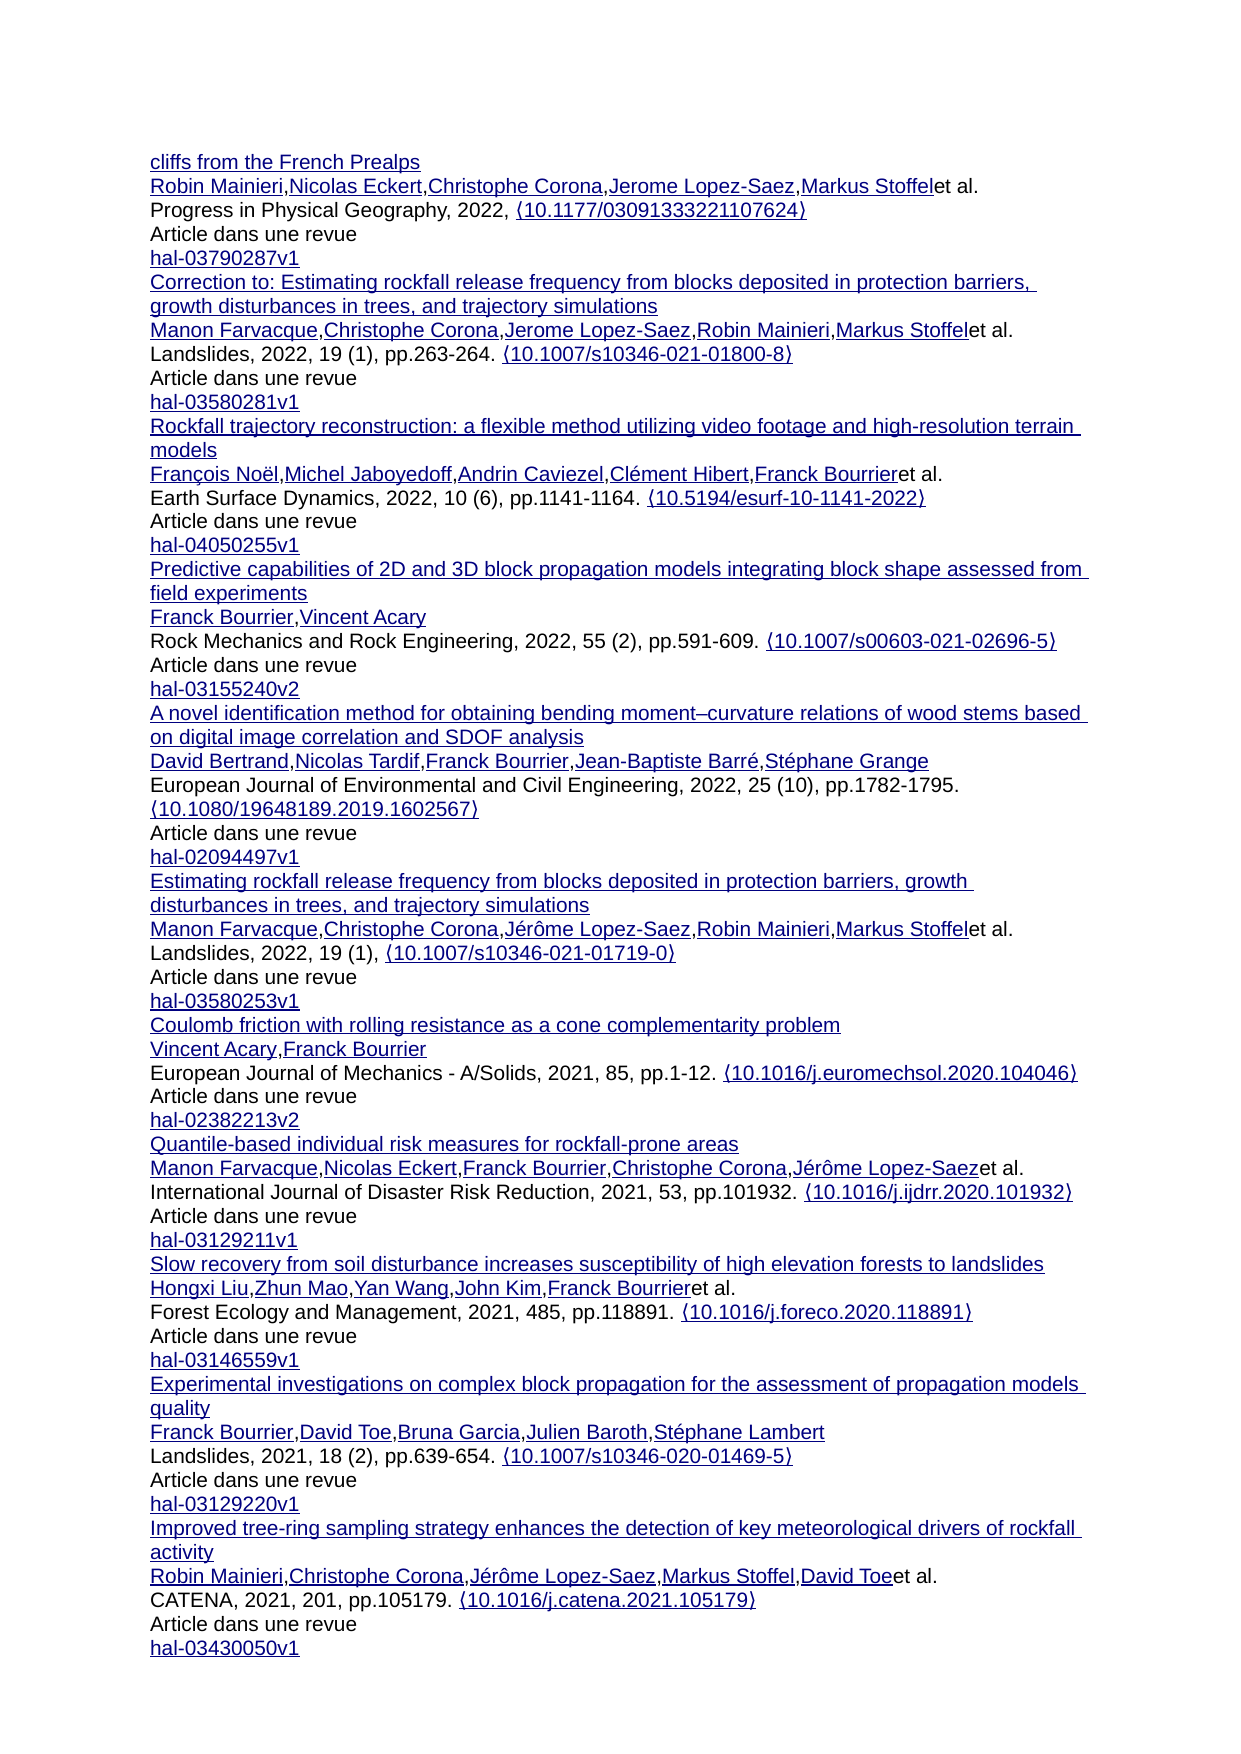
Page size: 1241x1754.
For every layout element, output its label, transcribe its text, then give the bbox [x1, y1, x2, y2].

table_cell A novel identification method for obtaining bending moment–curvature relations of wood stems based on digital image correlation and SDOF analysis David Bertrand,Nicolas Tardif,Franck Bourrier,Jean-Baptiste Barré,Stéphane Grange European Journal of Environmental and Civil Engineering, 2022, 25 (10), pp.1782-1795. ⟨10.1080/19648189.2019.1602567⟩ Article dans une revue hal-02094497v1 [150, 701, 1090, 869]
table_cell Predictive capabilities of 2D and 3D block propagation models integrating block shape assessed from field experiments Franck Bourrier,Vincent Acary Rock Mechanics and Rock Engineering, 2022, 55 (2), pp.591-609. ⟨10.1007/s00603-021-02696-5⟩ Article dans une revue hal-03155240v2 [150, 557, 1090, 701]
table_cell Estimating rockfall release frequency from blocks deposited in protection barriers, growth disturbances in trees, and trajectory simulations Manon Farvacque,Christophe Corona,Jérôme Lopez-Saez,Robin Mainieri,Markus Stoffelet al. Landslides, 2022, 19 (1), ⟨10.1007/s10346-021-01719-0⟩ Article dans une revue hal-03580253v1 [150, 869, 1090, 1012]
table_cell Improved tree-ring sampling strategy enhances the detection of key meteorological drivers of rockfall activity Robin Mainieri,Christophe Corona,Jérôme Lopez-Saez,Markus Stoffel,David Toeet al. CATENA, 2021, 201, pp.105179. ⟨10.1016/j.catena.2021.105179⟩ Article dans une revue hal-03430050v1 [150, 1516, 1090, 1659]
table_cell Slow recovery from soil disturbance increases susceptibility of high elevation forests to landslides Hongxi Liu,Zhun Mao,Yan Wang,John Kim,Franck Bourrieret al. Forest Ecology and Management, 2021, 485, pp.118891. ⟨10.1016/j.foreco.2020.118891⟩ Article dans une revue hal-03146559v1 [150, 1252, 1090, 1372]
table_cell Coulomb friction with rolling resistance as a cone complementarity problem Vincent Acary,Franck Bourrier European Journal of Mechanics - A/Solids, 2021, 85, pp.1-12. ⟨10.1016/j.euromechsol.2020.104046⟩ Article dans une revue hal-02382213v2 [150, 1013, 1090, 1132]
table_cell Quantile-based individual risk measures for rockfall-prone areas Manon Farvacque,Nicolas Eckert,Franck Bourrier,Christophe Corona,Jérôme Lopez-Saezet al. International Journal of Disaster Risk Reduction, 2021, 53, pp.101932. ⟨10.1016/j.ijdrr.2020.101932⟩ Article dans une revue hal-03129211v1 [150, 1132, 1090, 1252]
table_cell Experimental investigations on complex block propagation for the assessment of propagation models quality Franck Bourrier,David Toe,Bruna Garcia,Julien Baroth,Stéphane Lambert Landslides, 2021, 18 (2), pp.639-654. ⟨10.1007/s10346-020-01469-5⟩ Article dans une revue hal-03129220v1 [150, 1372, 1090, 1516]
table_cell Rockfall trajectory reconstruction: a flexible method utilizing video footage and high-resolution terrain models François Noël,Michel Jaboyedoff,Andrin Caviezel,Clément Hibert,Franck Bourrieret al. Earth Surface Dynamics, 2022, 10 (6), pp.1141-1164. ⟨10.5194/esurf-10-1141-2022⟩ Article dans une revue hal-04050255v1 [150, 414, 1090, 557]
table_cell Correction to: Estimating rockfall release frequency from blocks deposited in protection barriers, growth disturbances in trees, and trajectory simulations Manon Farvacque,Christophe Corona,Jerome Lopez-Saez,Robin Mainieri,Markus Stoffelet al. Landslides, 2022, 19 (1), pp.263-264. ⟨10.1007/s10346-021-01800-8⟩ Article dans une revue hal-03580281v1 [150, 270, 1090, 413]
table_cell cliffs from the French Prealps Robin Mainieri,Nicolas Eckert,Christophe Corona,Jerome Lopez-Saez,Markus Stoffelet al. Progress in Physical Geography, 2022, ⟨10.1177/03091333221107624⟩ Article dans une revue hal-03790287v1 [150, 150, 1090, 270]
